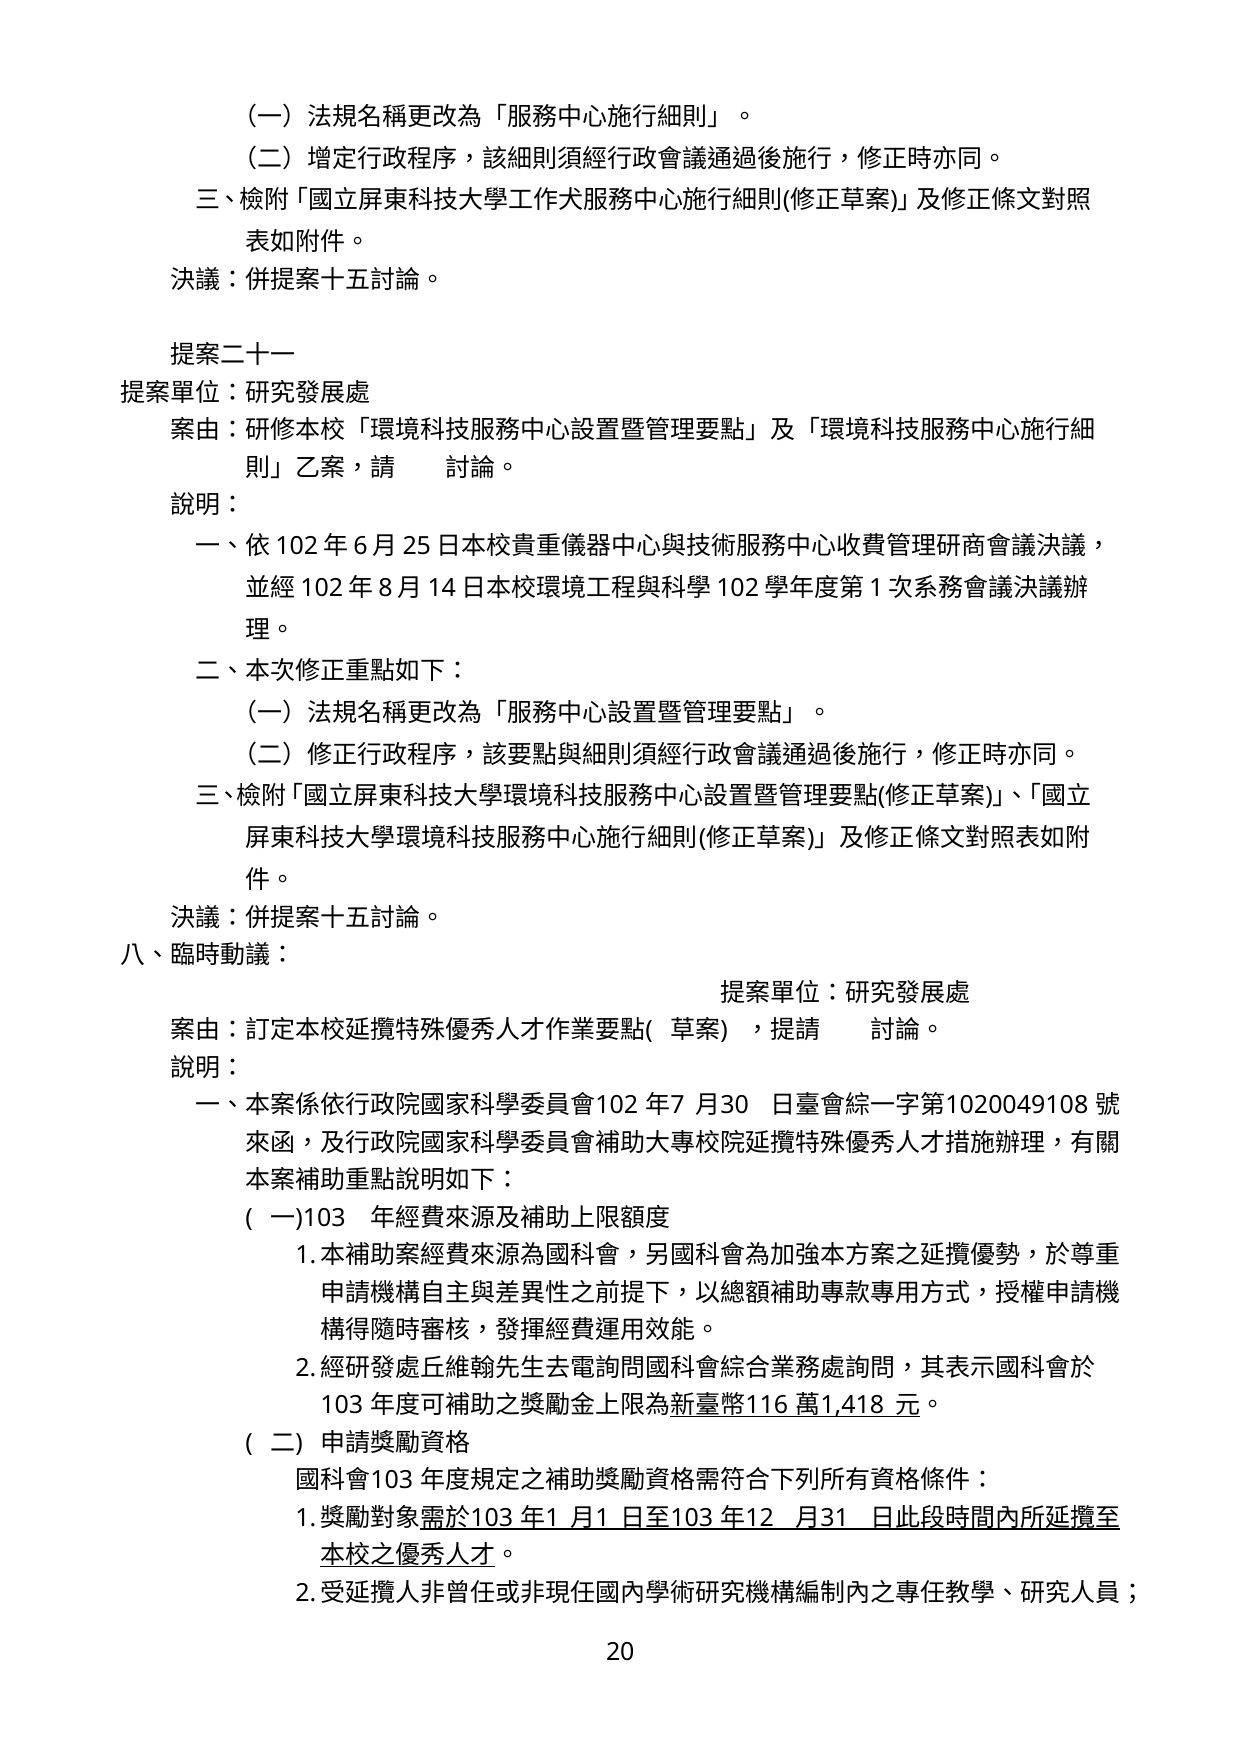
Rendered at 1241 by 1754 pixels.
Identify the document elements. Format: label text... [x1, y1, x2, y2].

text 國科會103年度規定之補助獎勵資格需符合下列所有資格條件： [120, 1459, 1120, 1496]
text 提案二十一 提案單位：研究發展處 [120, 334, 1120, 409]
text 1.獎勵對象需於103年1月1日至103年12月31日此段時間內所延攬至本校之優秀人才。 [295, 1496, 1120, 1571]
text 2.經研發處丘維翰先生去電詢問國科會綜合業務處詢問，其表示國科會於103年度可補助之獎勵金上限為新臺幣116萬1,418元。 [295, 1346, 1120, 1421]
text 三、檢附「國立屏東科技大學工作犬服務中心施行細則(修正草案)」及修正條文對照表如附件。 [195, 176, 1091, 259]
text 案由：訂定本校延攬特殊優秀人才作業要點(草案)，提請 討論。 [120, 1009, 1120, 1046]
text 決議：併提案十五討論。 [120, 259, 1120, 296]
text （二）修正行政程序，該要點與細則須經行政會議通過後施行，修正時亦同。 [120, 730, 1091, 771]
text 二、本次修正重點如下： [120, 646, 1091, 688]
text 決議：併提案十五討論。 [120, 896, 1120, 934]
text 1.本補助案經費來源為國科會，另國科會為加強本方案之延攬優勢，於尊重申請機構自主與差異性之前提下，以總額補助專款專用方式，授權申請機構得隨時審核，發揮經費運用效能。 [295, 1234, 1120, 1346]
text 三、檢附「國立屏東科技大學環境科技服務中心設置暨管理要點(修正草案)」、「國立屏東科技大學環境科技服務中心施行細則(修正草案)」及修正條文對照表如附件。 [195, 771, 1091, 896]
text (二)申請獎勵資格 [120, 1421, 1120, 1459]
text （一）法規名稱更改為「服務中心施行細則」。 [120, 92, 1091, 134]
text 說明： [120, 1046, 1120, 1084]
text 一、本案係依行政院國家科學委員會102年7月30日臺會綜一字第1020049108號來函，及行政院國家科學委員會補助大專校院延攬特殊優秀人才措施辦理，有關本案補助重點說明如下： [195, 1084, 1120, 1196]
text （二）增定行政程序，該細則須經行政會議通過後施行，修正時亦同。 [120, 134, 1091, 176]
text 案由：研修本校「環境科技服務中心設置暨管理要點」及「環境科技服務中心施行細則」乙案，請 討論。 [170, 409, 1120, 484]
text (一)103年經費來源及補助上限額度 [120, 1196, 1120, 1234]
text 八、臨時動議： [120, 934, 1120, 971]
text 2.受延攬人非曾任或非現任國內學術研究機構編制內之專任教學、研究人員；或於本校正式納編前五年間均任職於國外學術研究機構。 [295, 1571, 1120, 1609]
text 一、依102年6月25日本校貴重儀器中心與技術服務中心收費管理研商會議決議，並經102年8月14日本校環境工程與科學102學年度第1次系務會議決議辦理。 [195, 521, 1091, 646]
text 提案單位：研究發展處 [120, 971, 1120, 1009]
text （一）法規名稱更改為「服務中心設置暨管理要點」。 [120, 688, 1091, 730]
text 說明： [120, 484, 1120, 521]
